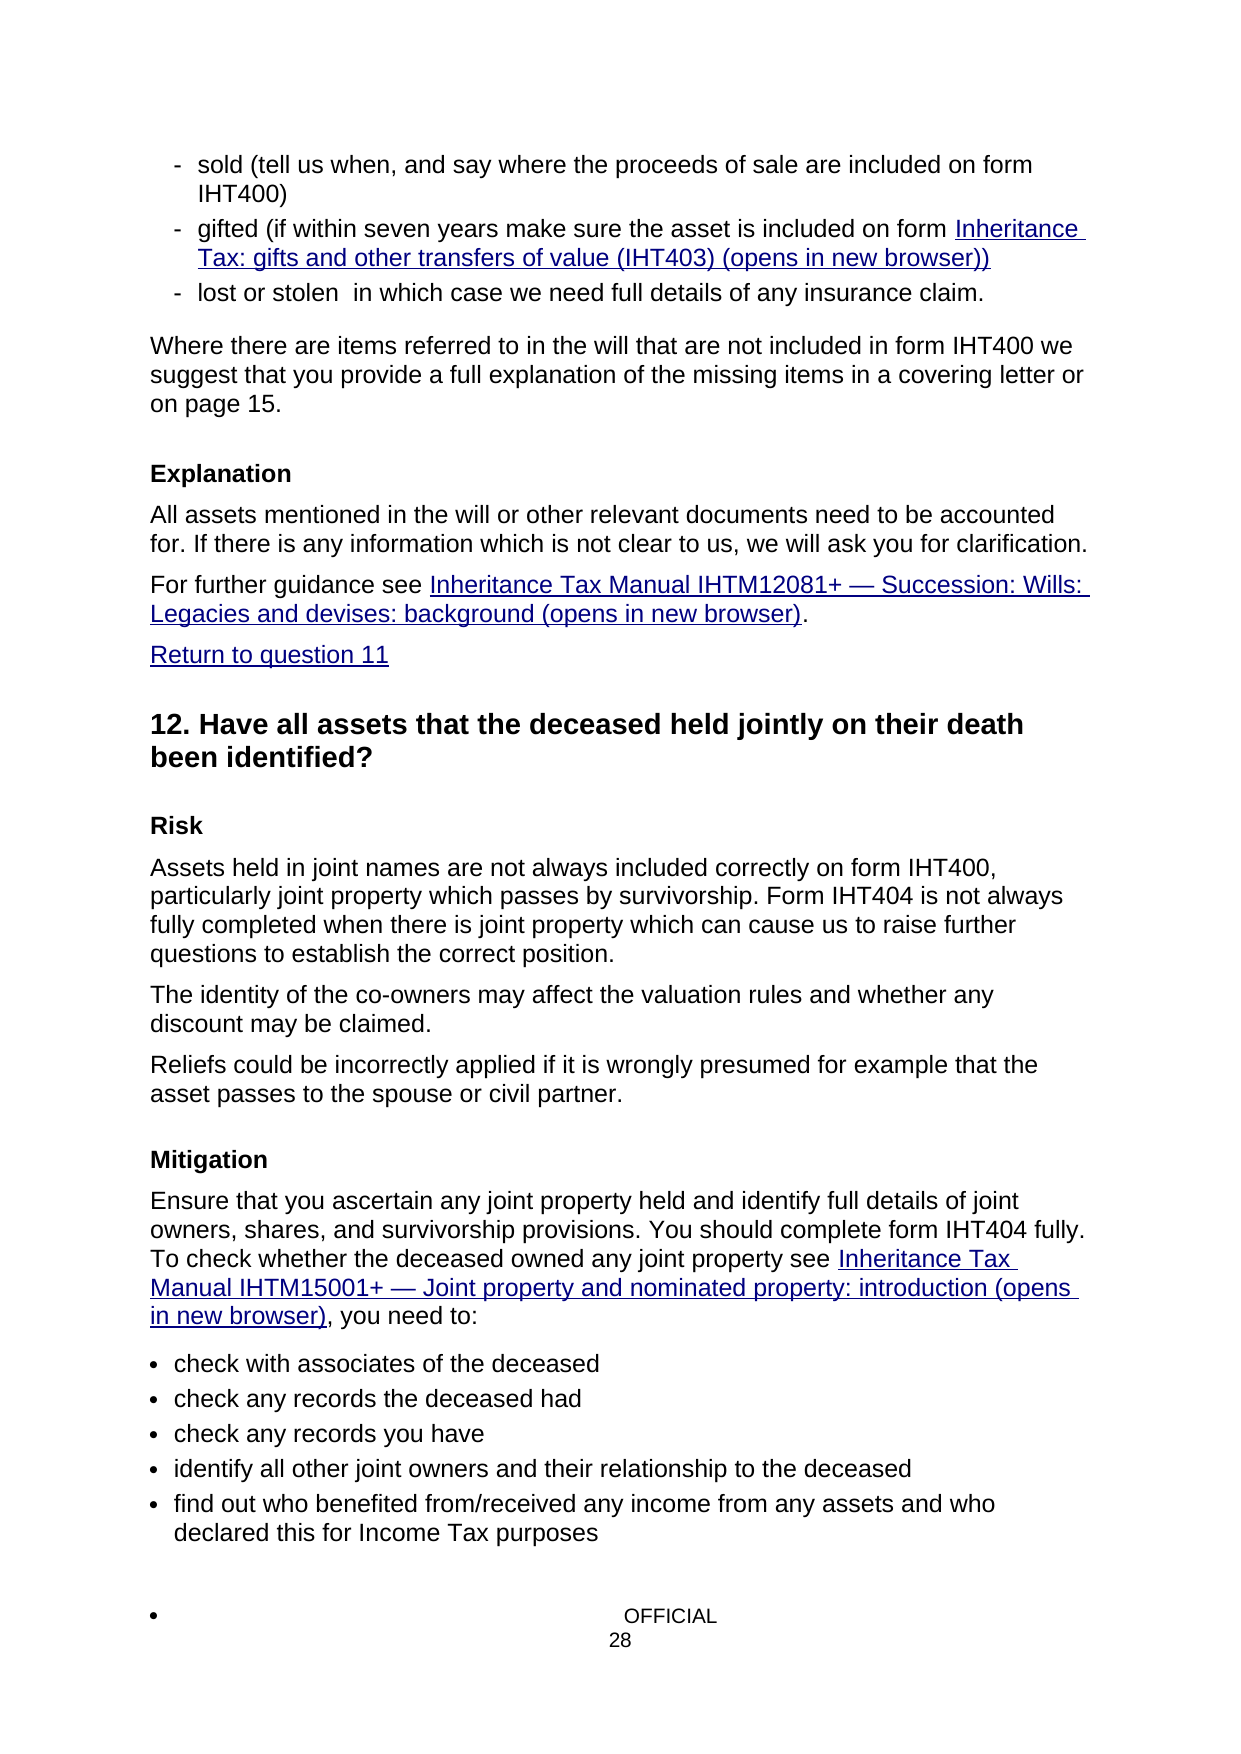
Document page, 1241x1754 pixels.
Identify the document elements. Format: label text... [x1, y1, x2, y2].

text Ensure that you ascertain any joint property held and identify full details of joint owners, shares, and survivorship provisions. You should complete form IHT404 fully. To check whether the deceased owned any joint property see Inheritance Tax Manual IHTM15001+ — Joint property and nominated property: introduction (opens in new browser), you need to: [150, 1186, 1090, 1330]
list check any records the deceased had [150, 1384, 1090, 1412]
text All assets mentioned in the will or other relevant documents need to be accounted for. If there is any information which is not clear to us, we will ask you for clarification. [150, 500, 1090, 558]
text Where there are items referred to in the will that are not included in form IHT400 we suggest that you provide a full explanation of the missing items in a covering letter or on page 15. [150, 331, 1090, 417]
subtitle 12. Have all assets that the deceased held jointly on their death been identified? [150, 707, 1090, 774]
text Return to question 11 [150, 640, 1090, 669]
list check with associates of the deceased [150, 1349, 1090, 1377]
text The identity of the co-owners may affect the valuation rules and whether any discount may be claimed. [150, 980, 1090, 1037]
subtitle Explanation [150, 459, 1090, 488]
list identify all other joint owners and their relationship to the deceased [150, 1454, 1090, 1482]
list lost or stolen ­ in which case we need full details of any insurance claim. [174, 277, 1090, 306]
list check any records you have [150, 1419, 1090, 1447]
list sold (tell us when, and say where the proceeds of sale are included on form IHT400) [174, 150, 1090, 207]
subtitle Mitigation [150, 1145, 1090, 1174]
subtitle Risk [150, 811, 1090, 840]
text For further guidance see Inheritance Tax Manual IHTM12081+ — Succession: Wills: Legacies and devises: background (opens in new browser). [150, 570, 1090, 628]
text Assets held in joint names are not always included correctly on form IHT400, particularly joint property which passes by survivorship. Form IHT404 is not always fully completed when there is joint property which can cause us to raise further questions to establish the correct position. [150, 852, 1090, 967]
text Reliefs could be incorrectly applied if it is wrongly presumed for example that the asset passes to the spouse or civil partner. [150, 1050, 1090, 1107]
list find out who benefited from/received any income from any assets and who declared this for Income Tax purposes [150, 1489, 1090, 1546]
list gifted (if within seven years make sure the asset is included on form Inheritance Tax: gifts and other transfers of value (IHT403) (opens in new browser)) [174, 214, 1090, 271]
